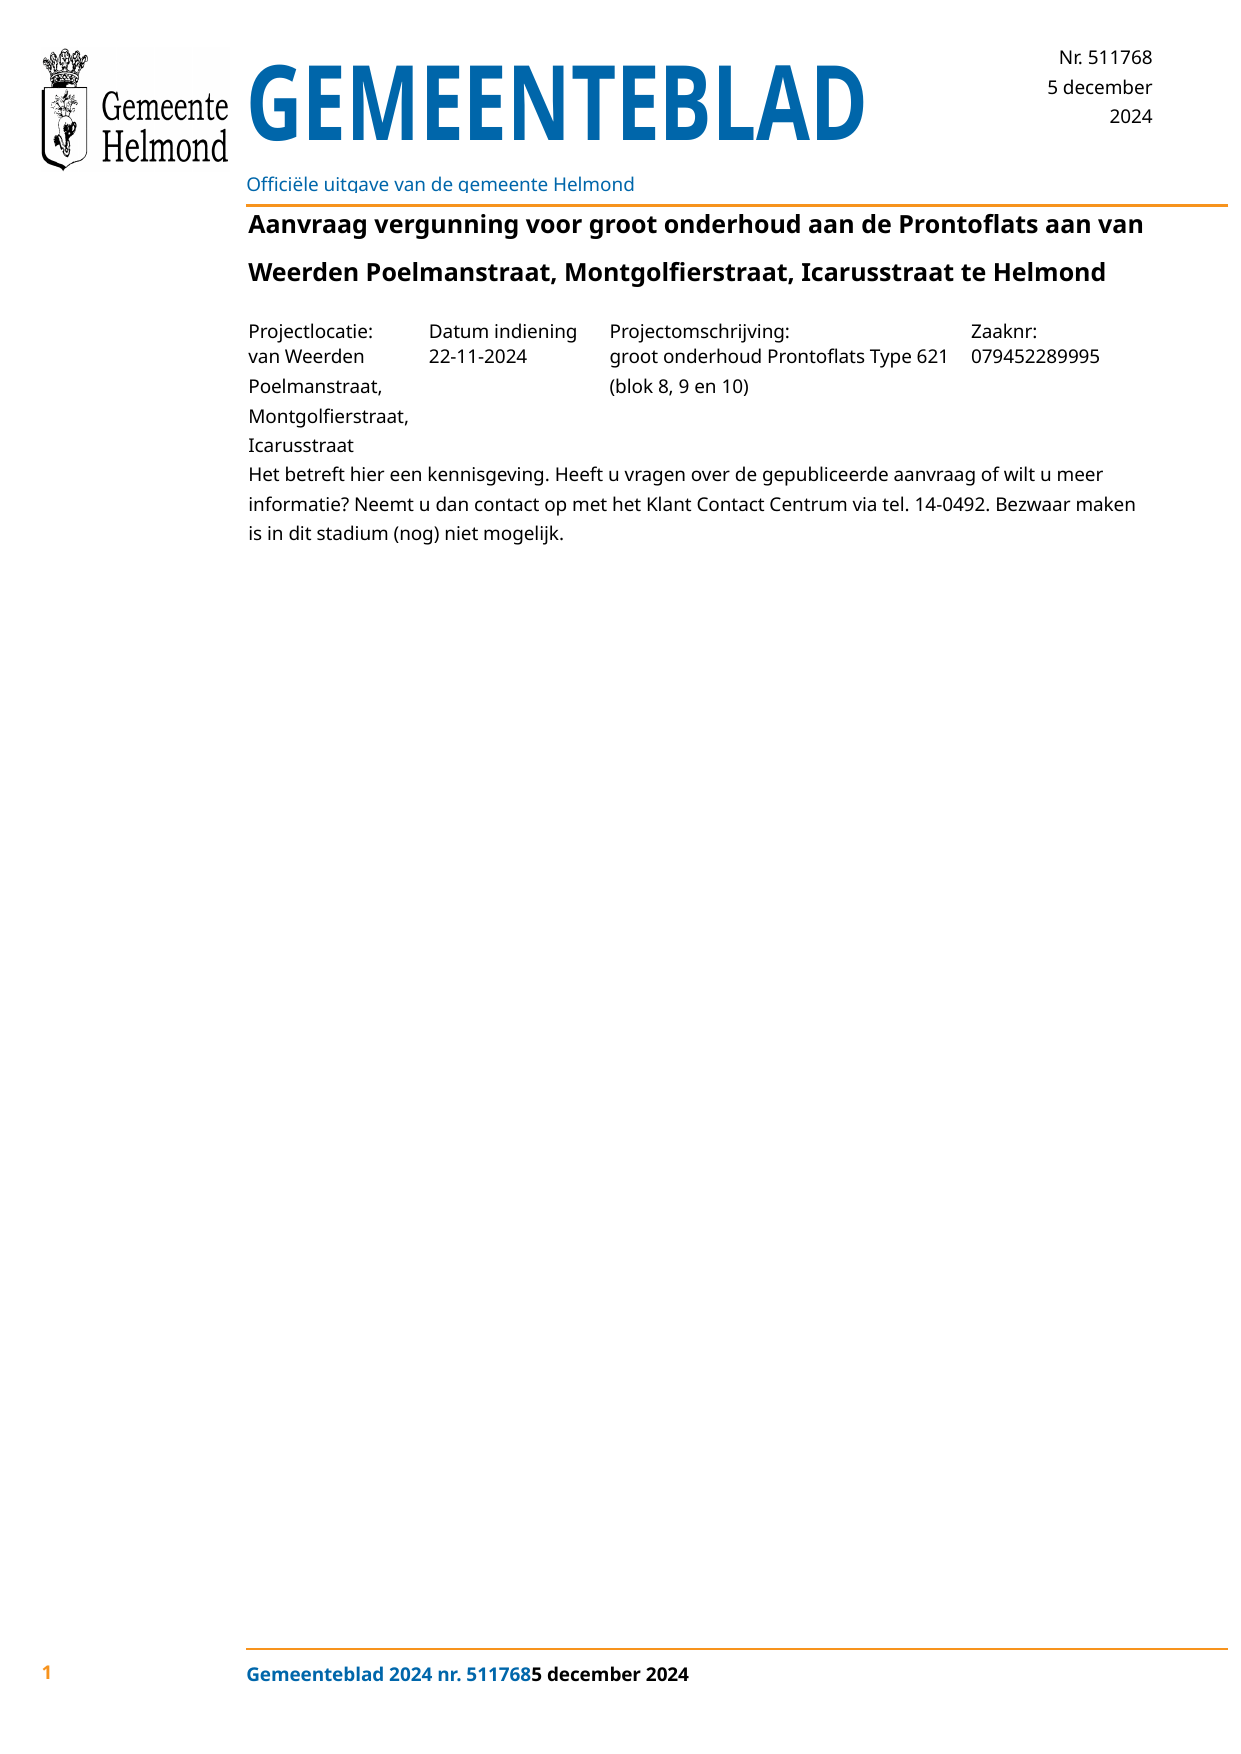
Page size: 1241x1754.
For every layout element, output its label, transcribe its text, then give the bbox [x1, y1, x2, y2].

text Het betreft hier een kennisgeving. Heeft u vragen over de gepubliceerde aanvraag of wilt u meer informatie? Neemt u dan contact op met het Klant Contact Centrum via tel. 14-0492. Bezwaar maken is in dit stadium (nog) niet mogelijk. [248, 461, 1152, 546]
text Aanvraag vergunning voor groot onderhoud aan de Prontoflats aan van Weerden Poelmanstraat, Montgolfierstraat, Icarusstraat te Helmond [248, 207, 1152, 288]
table_header Projectomschrijving: [609, 318, 971, 344]
picture [41, 47, 231, 172]
table_header Projectlocatie: [248, 318, 429, 344]
table_cell groot onderhoud Prontoflats Type 621 (blok 8, 9 en 10) [609, 344, 971, 458]
table_cell 079452289995 [971, 344, 1152, 458]
table_header Datum indiening [429, 318, 609, 344]
table_header Zaaknr: [971, 318, 1152, 344]
table_cell 22-11-2024 [429, 344, 609, 458]
table_cell van Weerden Poelmanstraat, Montgolfierstraat, Icarusstraat [248, 344, 429, 458]
